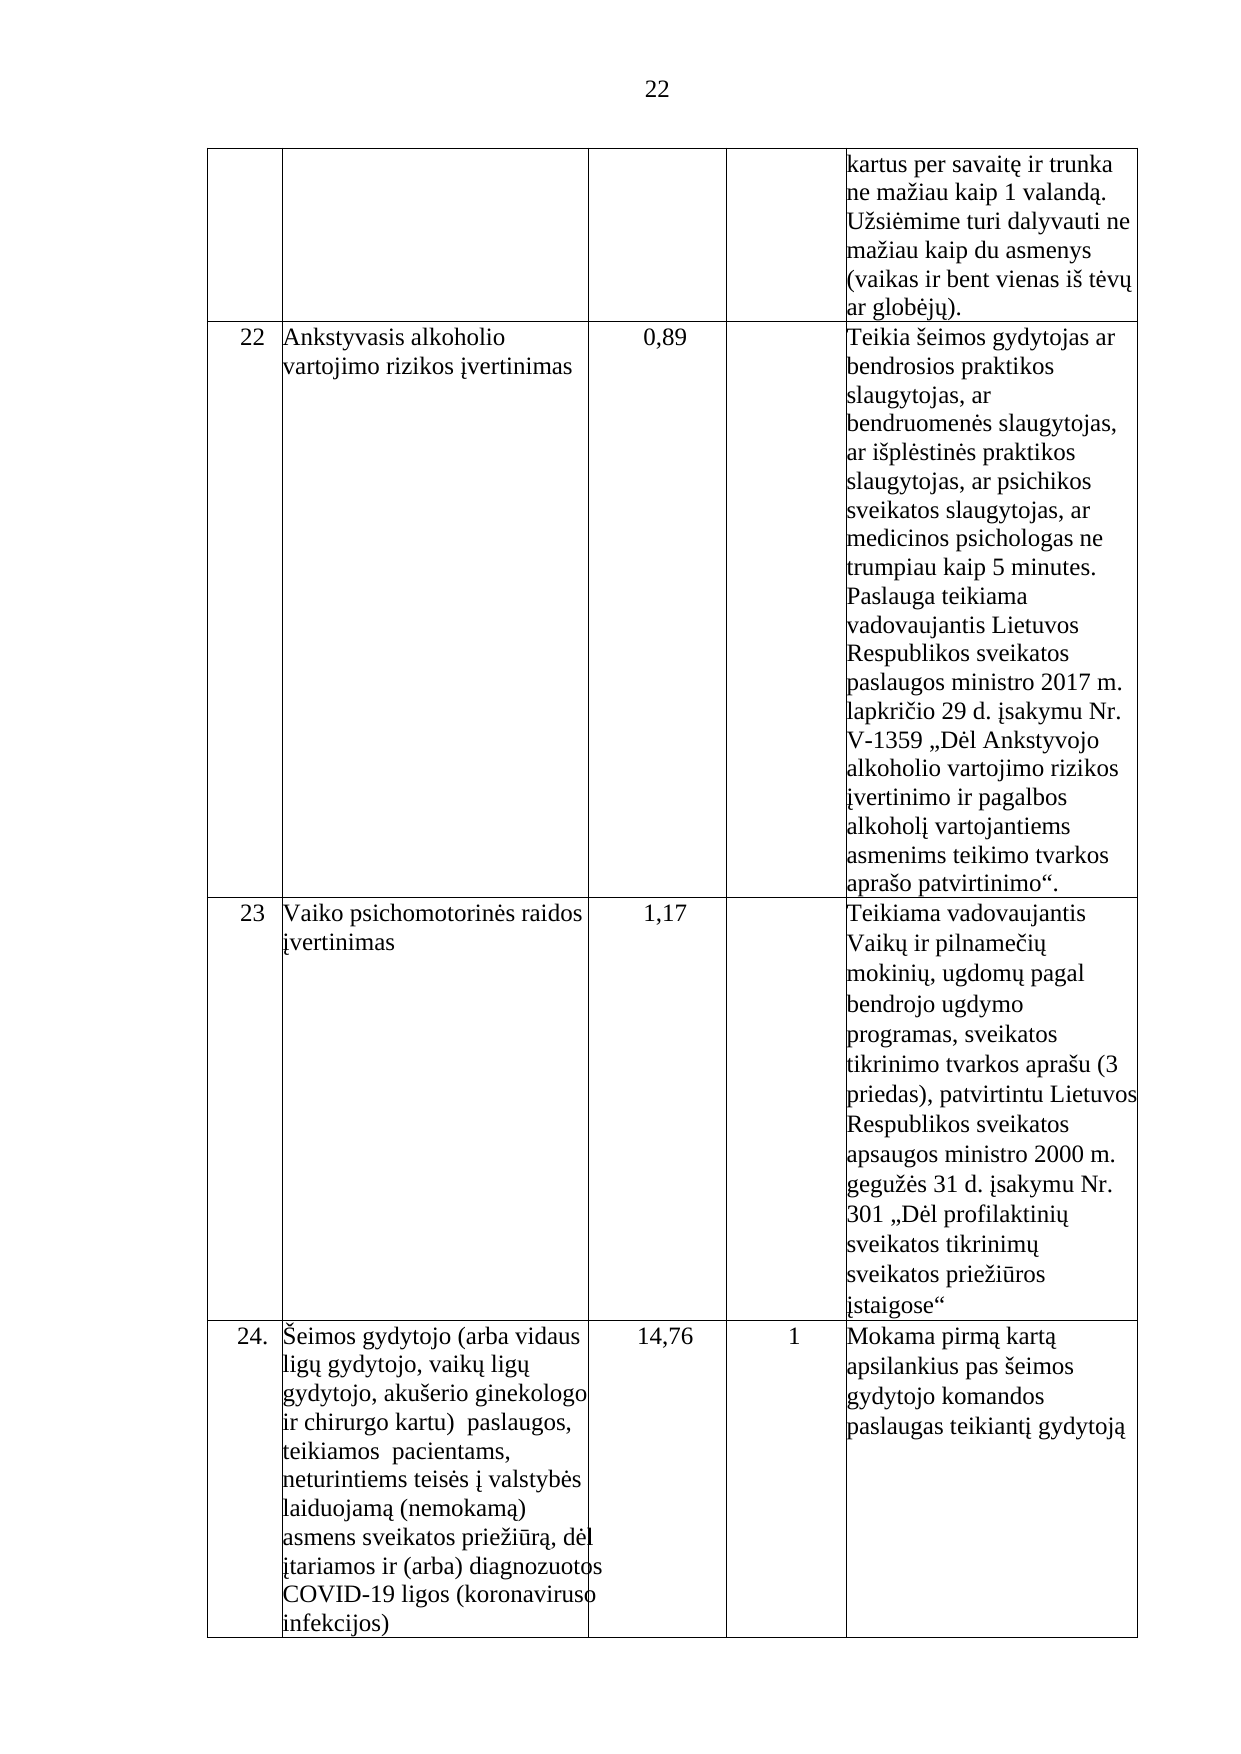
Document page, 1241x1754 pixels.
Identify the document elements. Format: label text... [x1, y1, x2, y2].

table_cell [589, 149, 726, 321]
table_cell 24. [208, 1321, 282, 1637]
table_cell [727, 322, 846, 897]
table_cell 14,76 [589, 1321, 726, 1637]
table_cell [208, 149, 282, 321]
table_cell kartus per savaitę ir trunka ne mažiau kaip 1 valandą. Užsiėmime turi dalyvauti ne mažiau kaip du asmenys (vaikas ir bent vienas iš tėvų ar globėjų). [847, 149, 1137, 321]
table_cell [283, 149, 588, 321]
table_cell Teikiama vadovaujantis Vaikų ir pilnamečių mokinių, ugdomų pagal bendrojo ugdymo programas, sveikatos tikrinimo tvarkos aprašu (3 priedas), patvirtintu Lietuvos Respublikos sveikatos apsaugos ministro 2000 m. gegužės 31 d. įsakymu Nr. 301 „Dėl profilaktinių sveikatos tikrinimų sveikatos priežiūros įstaigose“ [847, 898, 1137, 1320]
table_cell [727, 149, 846, 321]
table_cell 0,89 [589, 322, 726, 897]
table_cell Ankstyvasis alkoholio vartojimo rizikos įvertinimas [283, 322, 588, 897]
table_cell [727, 898, 846, 1320]
table_cell 23 [208, 898, 282, 1320]
table_cell Teikia šeimos gydytojas ar bendrosios praktikos slaugytojas, ar bendruomenės slaugytojas, ar išplėstinės praktikos slaugytojas, ar psichikos sveikatos slaugytojas, ar medicinos psichologas ne trumpiau kaip 5 minutes. Paslauga teikiama vadovaujantis Lietuvos Respublikos sveikatos paslaugos ministro 2017 m. lapkričio 29 d. įsakymu Nr. V-1359 „Dėl Ankstyvojo alkoholio vartojimo rizikos įvertinimo ir pagalbos alkoholį vartojantiems asmenims teikimo tvarkos aprašo patvirtinimo“. [847, 322, 1137, 897]
table_cell 22 [208, 322, 282, 897]
table_cell 1 [727, 1321, 846, 1637]
table_cell 1,17 [589, 898, 726, 1320]
table_cell Vaiko psichomotorinės raidos įvertinimas [283, 898, 588, 1320]
table_cell Šeimos gydytojo (arba vidaus ligų gydytojo, vaikų ligų gydytojo, akušerio ginekologo ir chirurgo kartu) paslaugos, teikiamos pacientams, neturintiems teisės į valstybės laiduojamą (nemokamą) asmens sveikatos priežiūrą, dėl įtariamos ir (arba) diagnozuotos COVID-19 ligos (koronaviruso infekcijos) [283, 1321, 588, 1637]
table_cell Mokama pirmą kartą apsilankius pas šeimos gydytojo komandos paslaugas teikiantį gydytoją [847, 1321, 1137, 1637]
